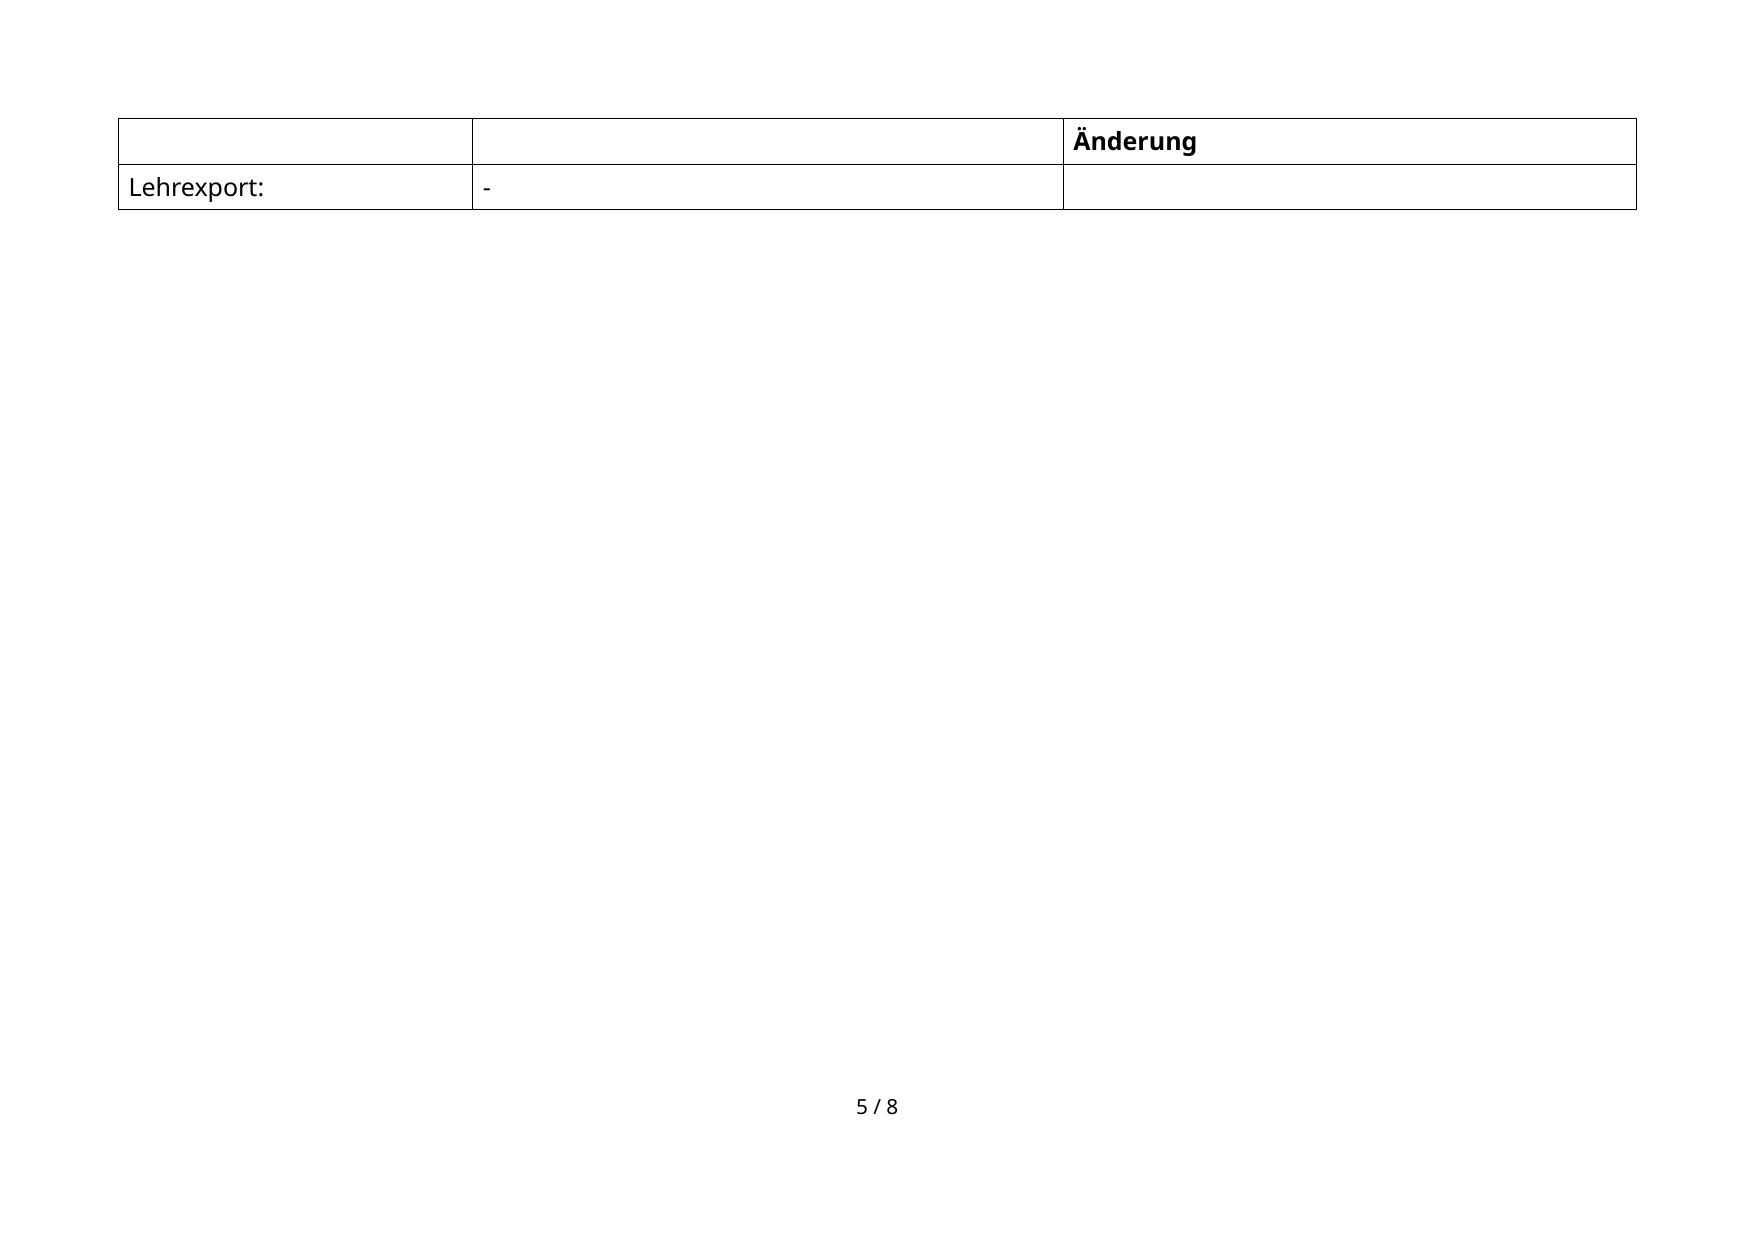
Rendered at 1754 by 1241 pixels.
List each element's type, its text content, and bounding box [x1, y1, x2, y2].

table_cell [1064, 165, 1636, 209]
table_header Änderung [1064, 119, 1636, 164]
table_header [119, 119, 472, 164]
table_header [473, 119, 1063, 164]
table_cell - [473, 165, 1063, 209]
table_cell Lehrexport: [119, 165, 472, 209]
